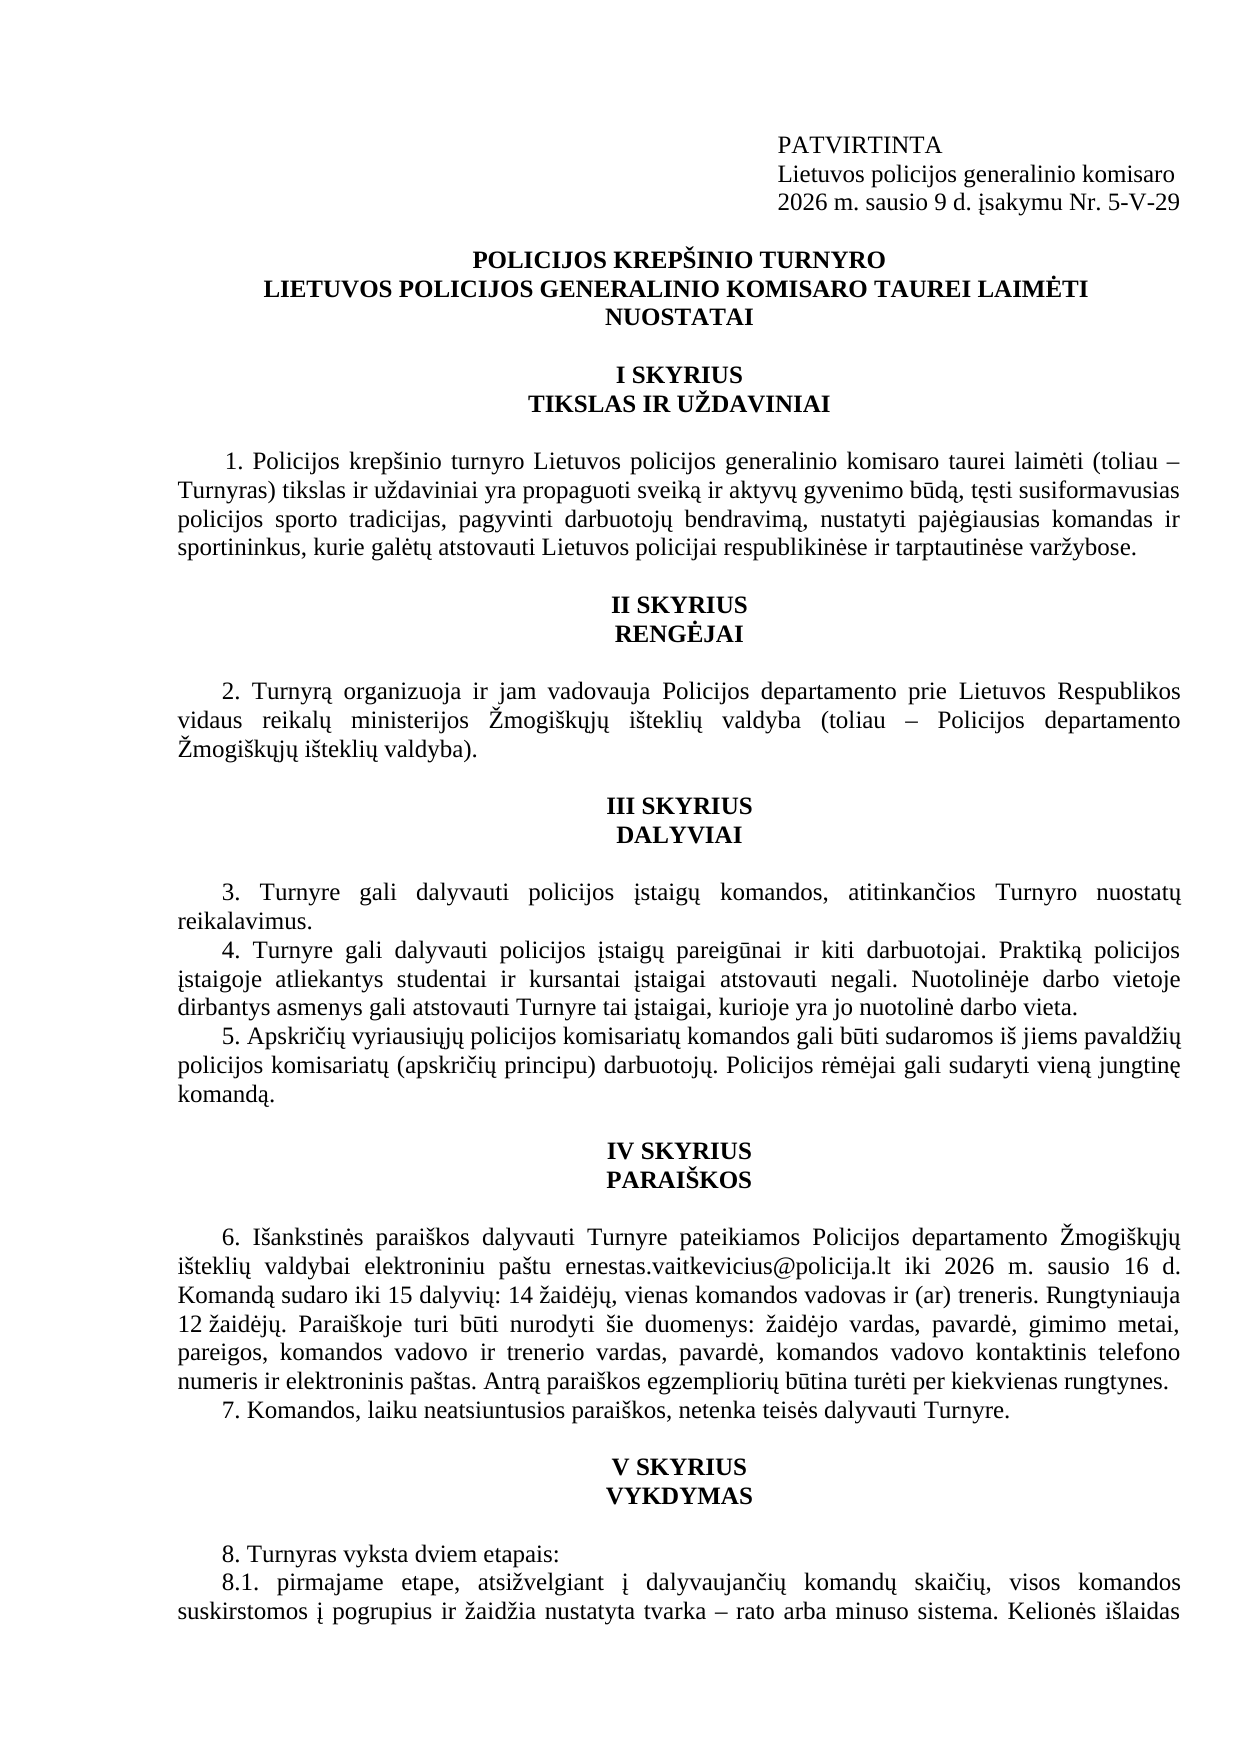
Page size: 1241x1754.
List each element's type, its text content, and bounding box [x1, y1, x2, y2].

subtitle PARAIŠKOS [177, 1165, 1181, 1194]
subtitle RENGĖJAI [177, 619, 1181, 647]
subtitle TIKSLAS IR UŽDAVINIAI [177, 389, 1181, 417]
subtitle V SKYRIUS [177, 1452, 1181, 1481]
text 8.1. pirmajame etape, atsižvelgiant į dalyvaujančių komandų skaičių, visos komandos suskirstomos į pogrupius ir žaidžia nustatyta tvarka – rato arba minuso sistema. Kelionės išlaidas [177, 1567, 1181, 1625]
subtitle I SKYRIUS [177, 360, 1181, 389]
subtitle III SKYRIUS [177, 791, 1181, 820]
text 5. Apskričių vyriausiųjų policijos komisariatų komandos gali būti sudaromos iš jiems pavaldžių policijos komisariatų (apskričių principu) darbuotojų. Policijos rėmėjai gali sudaryti vieną jungtinę komandą. [177, 1021, 1181, 1107]
subtitle DALYVIAI [177, 820, 1181, 849]
text 4. Turnyre gali dalyvauti policijos įstaigų pareigūnai ir kiti darbuotojai. Praktiką policijos įstaigoje atliekantys studentai ir kursantai įstaigai atstovauti negali. Nuotolinėje darbo vietoje dirbantys asmenys gali atstovauti Turnyre tai įstaigai, kurioje yra jo nuotolinė darbo vieta. [177, 935, 1181, 1021]
text PATVIRTINTA [177, 130, 1181, 159]
subtitle VYKDYMAS [177, 1481, 1181, 1510]
text 2026 m. sausio 9 d. įsakymu Nr. 5-V-29 [177, 187, 1181, 216]
subtitle IV SKYRIUS [177, 1136, 1181, 1165]
text LIETUVOS POLICIJOS GENERALINIO KOMISARO TAUREI LAIMĖTI [177, 274, 1181, 302]
text 6. Išankstinės paraiškos dalyvauti Turnyre pateikiamos Policijos departamento Žmogiškųjų išteklių valdybai elektroniniu paštu ernestas.vaitkevicius@policija.lt iki 2026 m. sausio 16 d. Komandą sudaro iki 15 dalyvių: 14 žaidėjų, vienas komandos vadovas ir (ar) treneris. Rungtyniauja 12 žaidėjų. Paraiškoje turi būti nurodyti šie duomenys: žaidėjo vardas, pavardė, gimimo metai, pareigos, komandos vadovo ir trenerio vardas, pavardė, komandos vadovo kontaktinis telefono numeris ir elektroninis paštas. Antrą paraiškos egzempliorių būtina turėti per kiekvienas rungtynes. [177, 1222, 1181, 1395]
text 7. Komandos, laiku neatsiuntusios paraiškos, netenka teisės dalyvauti Turnyre. [177, 1395, 1181, 1424]
subtitle NUOSTATAI [177, 302, 1181, 331]
subtitle II SKYRIUS [177, 590, 1181, 619]
text 3. Turnyre gali dalyvauti policijos įstaigų komandos, atitinkančios Turnyro nuostatų reikalavimus. [177, 877, 1181, 935]
text 1. Policijos krepšinio turnyro Lietuvos policijos generalinio komisaro taurei laimėti (toliau – Turnyras) tikslas ir uždaviniai yra propaguoti sveiką ir aktyvų gyvenimo būdą, tęsti susiformavusias policijos sporto tradicijas, pagyvinti darbuotojų bendravimą, nustatyti pajėgiausias komandas ir sportininkus, kurie galėtų atstovauti Lietuvos policijai respublikinėse ir tarptautinėse varžybose. [177, 446, 1181, 561]
text Lietuvos policijos generalinio komisaro [177, 159, 1181, 187]
text POLICIJOS KREPŠINIO TURNYRO [177, 245, 1181, 274]
text 8. Turnyras vyksta dviem etapais: [177, 1539, 1181, 1567]
text 2. Turnyrą organizuoja ir jam vadovauja Policijos departamento prie Lietuvos Respublikos vidaus reikalų ministerijos Žmogiškųjų išteklių valdyba (toliau – Policijos departamento Žmogiškųjų išteklių valdyba). [177, 676, 1181, 762]
